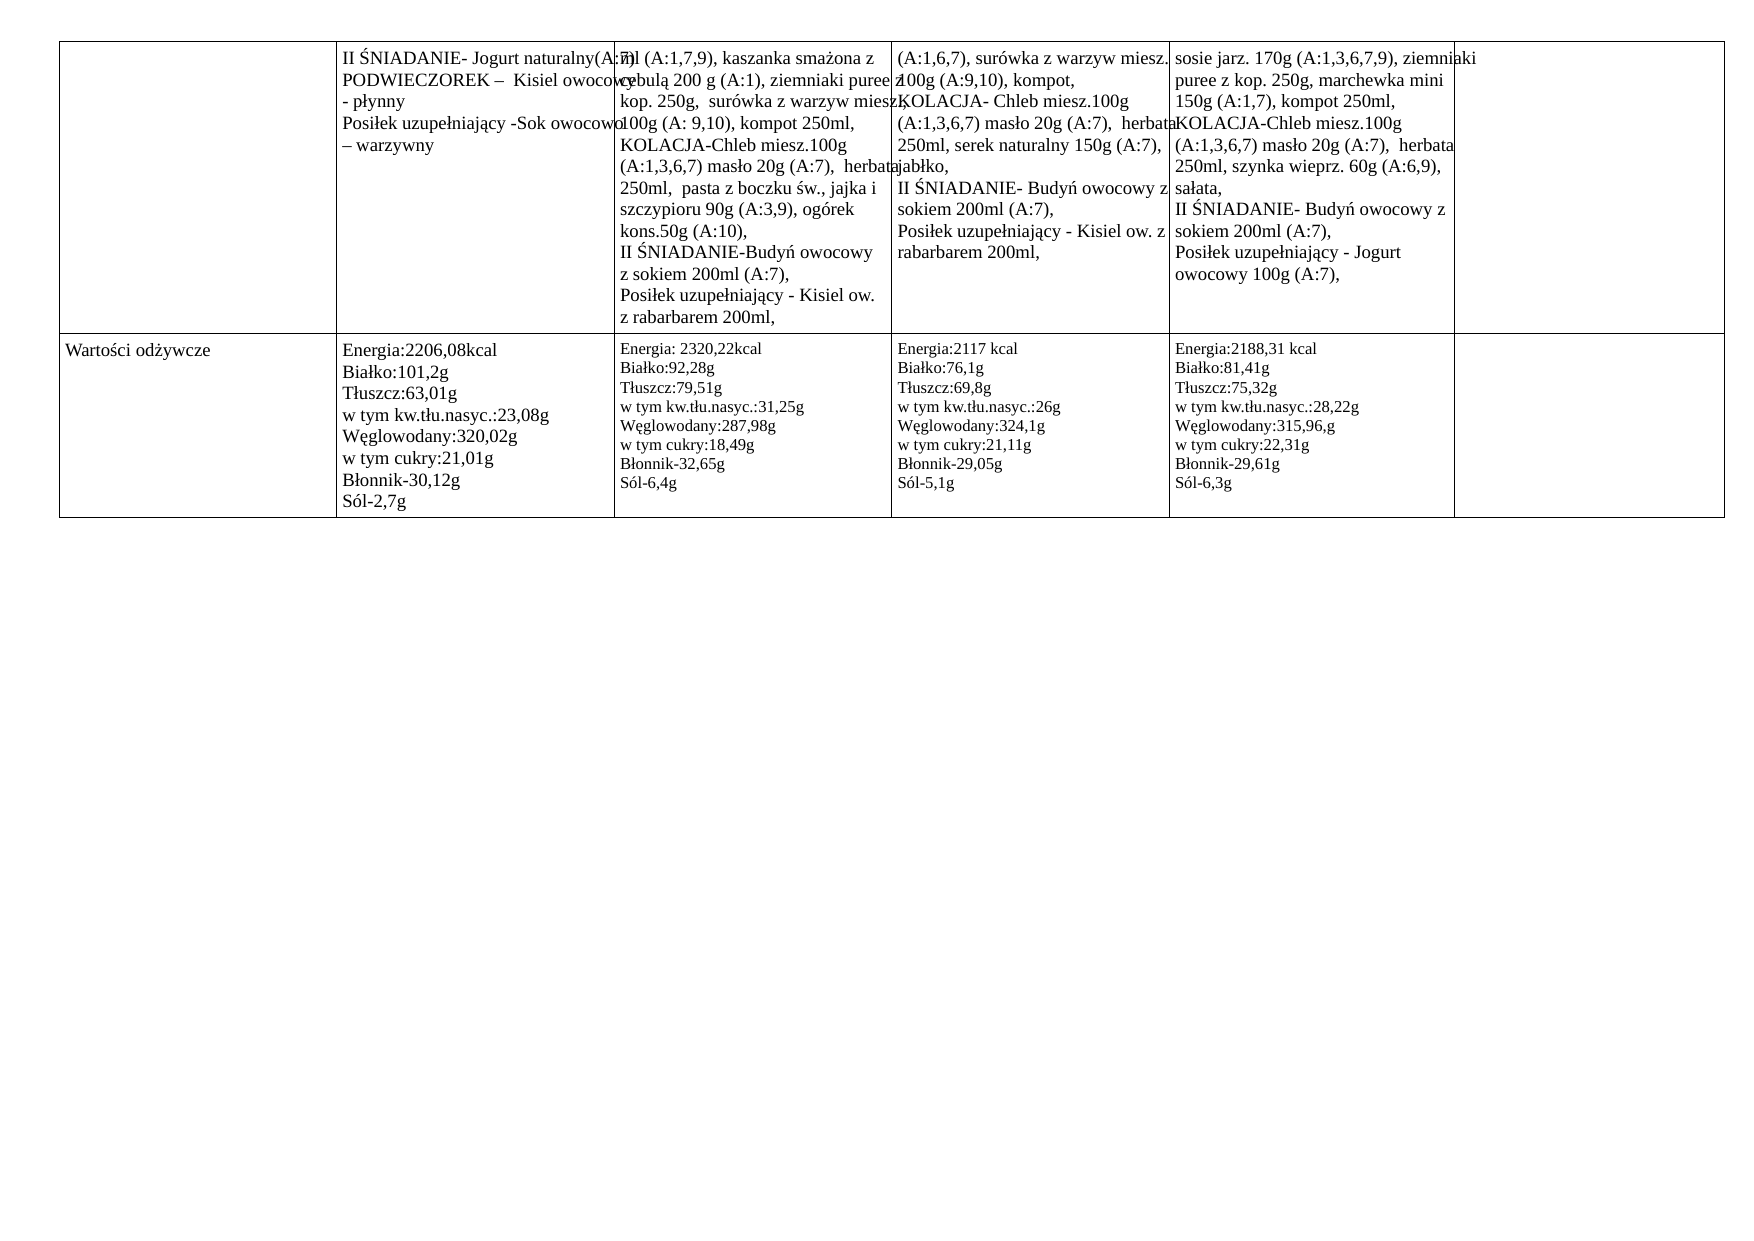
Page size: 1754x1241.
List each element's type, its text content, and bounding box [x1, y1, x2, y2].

table_cell Energia:2188,31 kcal Białko:81,41g Tłuszcz:75,32g w tym kw.tłu.nasyc.:28,22g Węglowodany:315,96,g w tym cukry:22,31g Błonnik-29,61g Sól-6,3g [1170, 334, 1454, 517]
table_cell ŚNIADANIE -Kasza manna na ml.350ml (A:1,7), kakao 250ml (A:1,7), chleb miesz. 80g (A:1,3,6,7) masło 20g (A:7), biały ser 80g (A:7), miód nat 25g, sałata, OBIAD -Kasza jaglana na wyw. 350ml (A:9), budyń dr-wp got. na parze w sosie jarz. 170g (A:1,3,6,7,9), ziemniaki puree z kop. 250g, marchewka mini 150g (A:1,7), kompot 250ml, KOLACJA-Chleb miesz.100g (A:1,3,6,7) masło 20g (A:7), herbata 250ml, szynka wieprz. 60g (A:6,9), sałata, II ŚNIADANIE- Budyń owocowy z sokiem 200ml (A:7), Posiłek uzupełniający - Jogurt owocowy 100g (A:7), [1170, 42, 1454, 333]
table_cell Wartości odżywcze [60, 334, 336, 517]
table_cell ŚNIADANIE -Kasza manna na ml.350ml (A:1,7), kakao 250ml (A:1,7), chleb miesz. 80g (A:1,3,6,7) masło 20g (A:7), jajko got. 50g (A:3), chrzan 20g (A:7,12), sałata, OBIAD - Biały barszcz z ziemn.350ml (A:1,7,9), pierogi z serem 300g (A:1,6,7), surówka z warzyw miesz. 100g (A:9,10), kompot, KOLACJA- Chleb miesz.100g (A:1,3,6,7) masło 20g (A:7), herbata 250ml, serek naturalny 150g (A:7), jabłko, II ŚNIADANIE- Budyń owocowy z sokiem 200ml (A:7), Posiłek uzupełniający - Kisiel ow. z rabarbarem 200ml, [892, 42, 1169, 333]
table_cell [1455, 334, 1724, 517]
table_cell [60, 42, 336, 333]
table_cell ŚNIADANIE - Kasza manna na ml.350ml (A:1,7), kawa ml.250ml (A:1,7), chleb miesz.80g (A:1,3,6,7) masło 20g (A:7), kiełbasa szynkowa 60g (A;6,9), chrzan 20g (A:7,12), sałata, OBIAD -Biały barszcz z ziemn. 350 ml (A:1,7,9), kaszanka smażona z cebulą 200 g (A:1), ziemniaki puree z kop. 250g, surówka z warzyw miesz., 100g (A: 9,10), kompot 250ml, KOLACJA-Chleb miesz.100g (A:1,3,6,7) masło 20g (A:7), herbata 250ml, pasta z boczku św., jajka i szczypioru 90g (A:3,9), ogórek kons.50g (A:10), II ŚNIADANIE-Budyń owocowy z sokiem 200ml (A:7), Posiłek uzupełniający - Kisiel ow. z rabarbarem 200ml, [615, 42, 891, 333]
table_cell ŚNIADANIE -Zupa ml. + suchary + masło+ żółtko got.-zmiksowana, serek waniliowy(A:1,7,) OBIAD – Homogenat KOLACJA – Zupa ryżowa na wyw. + mięso + żółtko got. - zmiks. (A:1,3,9) II ŚNIADANIE- Jogurt naturalny(A:7) PODWIECZOREK – Kisiel owocowy - płynny Posiłek uzupełniający -Sok owocowo – warzywny [337, 42, 614, 333]
table_cell Energia:2206,08kcal Białko:101,2g Tłuszcz:63,01g w tym kw.tłu.nasyc.:23,08g Węglowodany:320,02g w tym cukry:21,01g Błonnik-30,12g Sól-2,7g [337, 334, 614, 517]
table_cell Energia:2117 kcal Białko:76,1g Tłuszcz:69,8g w tym kw.tłu.nasyc.:26g Węglowodany:324,1g w tym cukry:21,11g Błonnik-29,05g Sól-5,1g [892, 334, 1169, 517]
table_cell [1455, 42, 1724, 333]
table_cell Energia: 2320,22kcal Białko:92,28g Tłuszcz:79,51g w tym kw.tłu.nasyc.:31,25g Węglowodany:287,98g w tym cukry:18,49g Błonnik-32,65g Sól-6,4g [615, 334, 891, 517]
